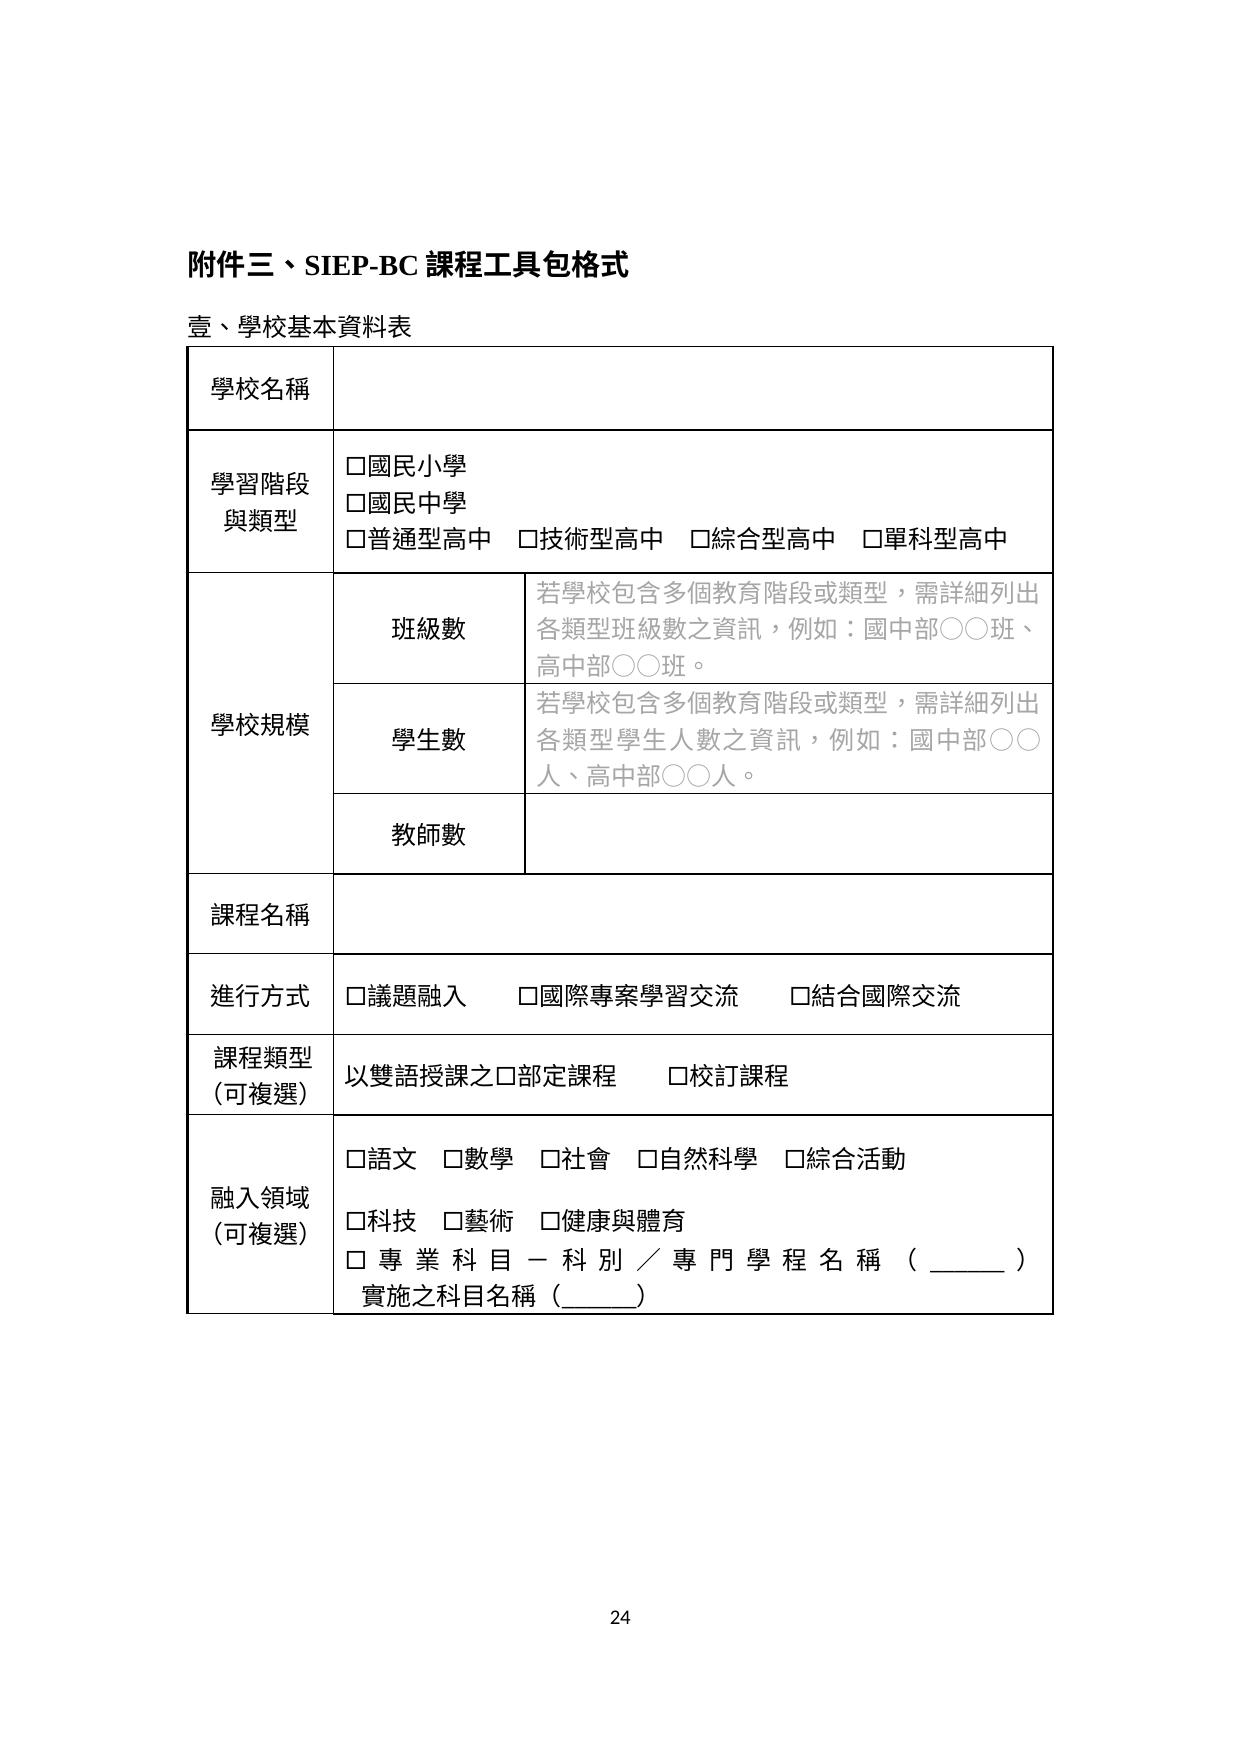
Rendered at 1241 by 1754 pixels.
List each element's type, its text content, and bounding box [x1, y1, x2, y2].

table_cell 教師數 [334, 794, 524, 873]
table_cell 國民小學 國民中學 普通型高中 技術型高中 綜合型高中 單科型高中 [334, 431, 1052, 572]
table_header 學校名稱 [189, 347, 333, 429]
table_cell 議題融入 國際專案學習交流 結合國際交流 [334, 955, 1052, 1034]
table_cell 課程名稱 [189, 874, 333, 953]
table_cell [334, 875, 1052, 953]
table_cell [526, 794, 1052, 873]
table_cell 課程類型 （可複選） [189, 1035, 333, 1114]
table_cell 若學校包含多個教育階段或類型，需詳細列出各類型班級數之資訊，例如：國中部○○班、高中部○○班。 [526, 574, 1052, 682]
table_cell 學習階段與類型 [189, 431, 333, 572]
table_cell 進行方式 [189, 954, 333, 1034]
text 附件三、SIEP-BC課程工具包格式 [187, 221, 1053, 284]
text 壹、學校基本資料表 [187, 284, 1053, 346]
table_cell 班級數 [334, 574, 524, 682]
table_cell 若學校包含多個教育階段或類型，需詳細列出各類型學生人數之資訊，例如：國中部○○人、高中部○○人。 [526, 684, 1052, 793]
table_cell 語文 數學 社會 自然科學 綜合活動 科技 藝術 健康與體育 專業科目－科別／專門學程名稱（______） 實施之科目名稱（______） [334, 1116, 1052, 1313]
table_header [334, 347, 1052, 429]
table_cell 學校規模 [189, 573, 333, 873]
table_cell 融入領域 （可複選） [189, 1115, 333, 1313]
table_cell 學生數 [334, 684, 524, 793]
table_cell 以雙語授課之部定課程 校訂課程 [334, 1035, 1052, 1114]
